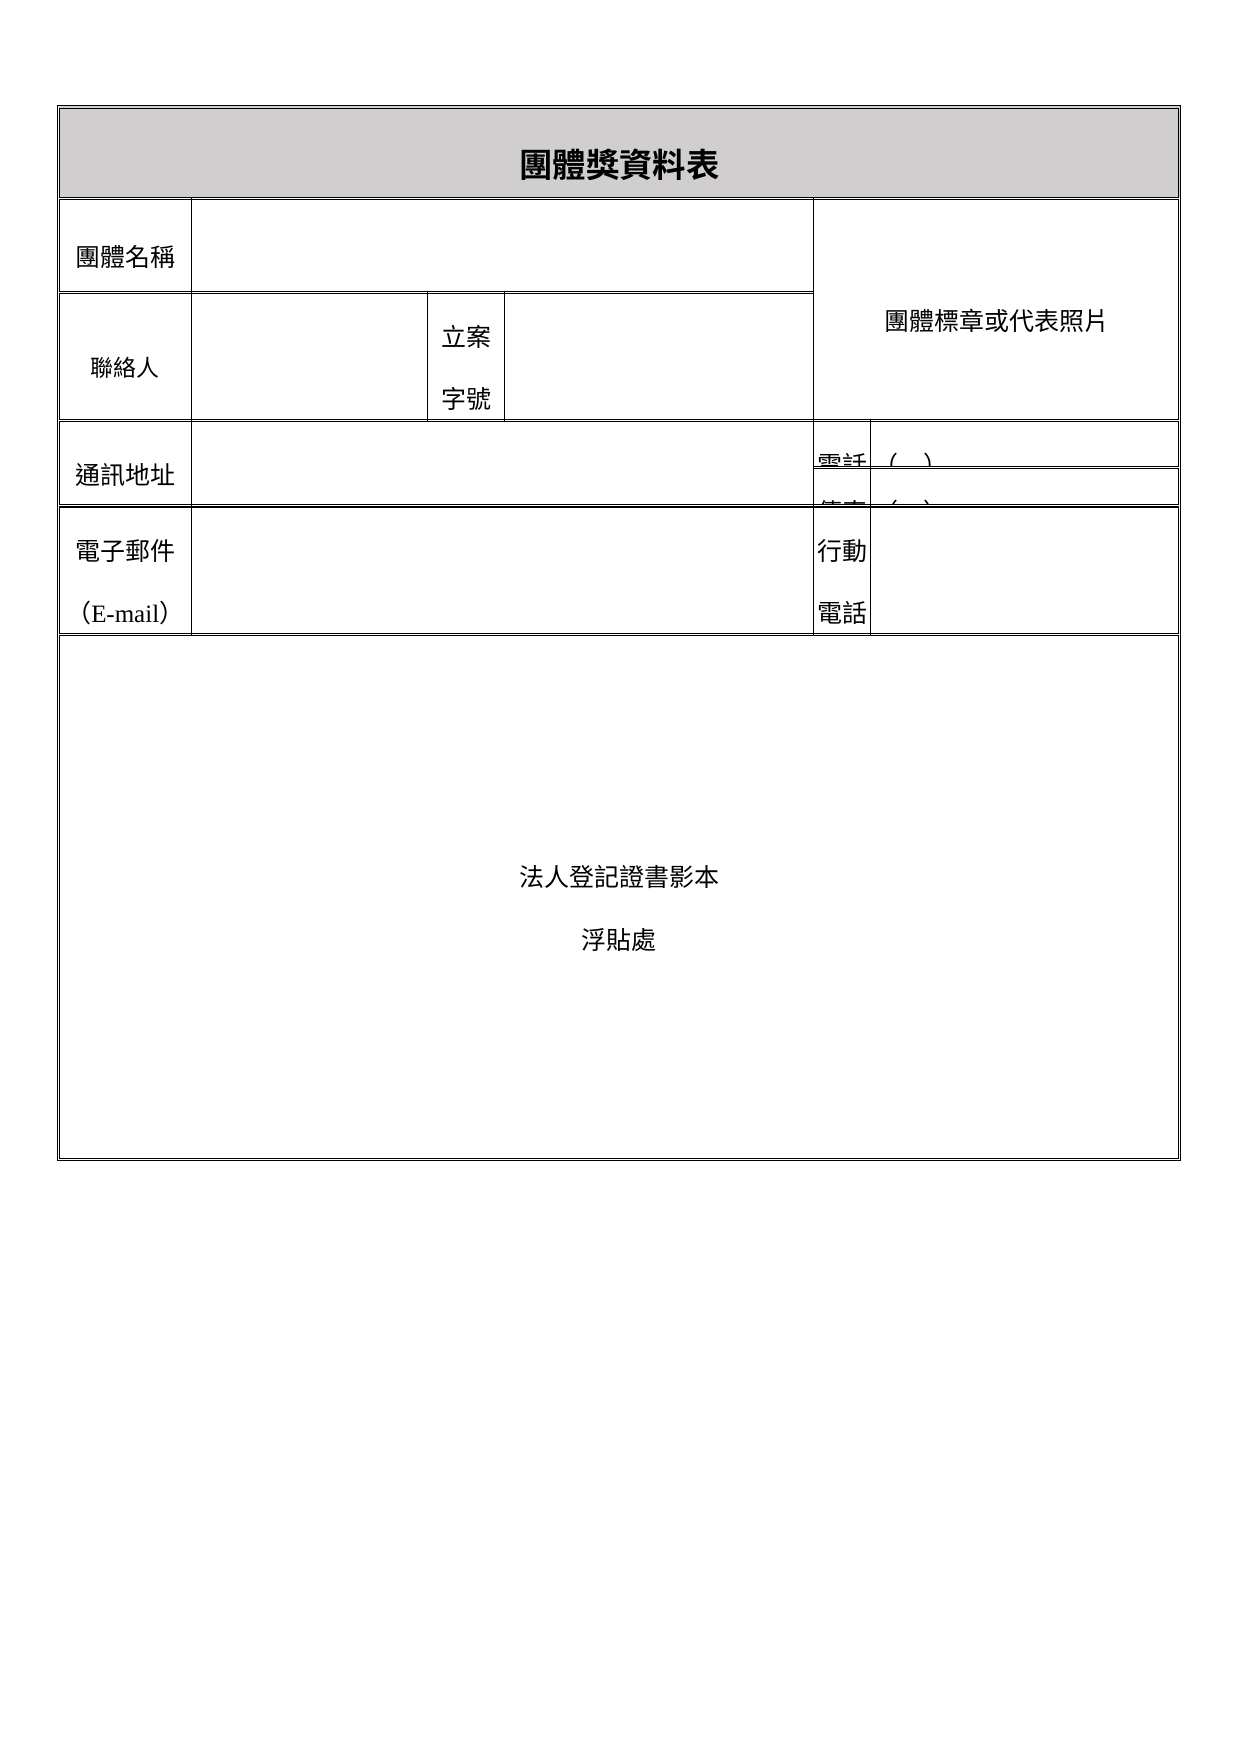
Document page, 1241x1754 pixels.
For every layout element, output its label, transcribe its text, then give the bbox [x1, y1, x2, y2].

table_cell （ ） [871, 422, 1178, 466]
table_header 團體獎資料表 [60, 109, 1178, 197]
table_cell [871, 508, 1178, 632]
table_cell 通訊地址 [60, 422, 191, 504]
table_cell 電話 [814, 422, 870, 466]
table_cell 法人登記證書影本 浮貼處 [60, 636, 1178, 1158]
table_cell 聯絡人 [60, 294, 191, 419]
table_cell [192, 508, 813, 632]
table_cell 傳真 [814, 469, 870, 504]
table_cell 團體名稱 [60, 200, 191, 291]
table_cell 行動 電話 [814, 508, 870, 632]
table_cell 團體標章或代表照片 [814, 200, 1178, 419]
table_cell [192, 294, 427, 419]
table_cell [192, 200, 813, 291]
table_cell [505, 294, 813, 419]
table_cell 立案 字號 [428, 294, 504, 419]
table_cell （ ） [871, 469, 1178, 504]
table_cell 電子郵件 （E-mail） [60, 508, 191, 632]
table_cell [192, 422, 813, 504]
